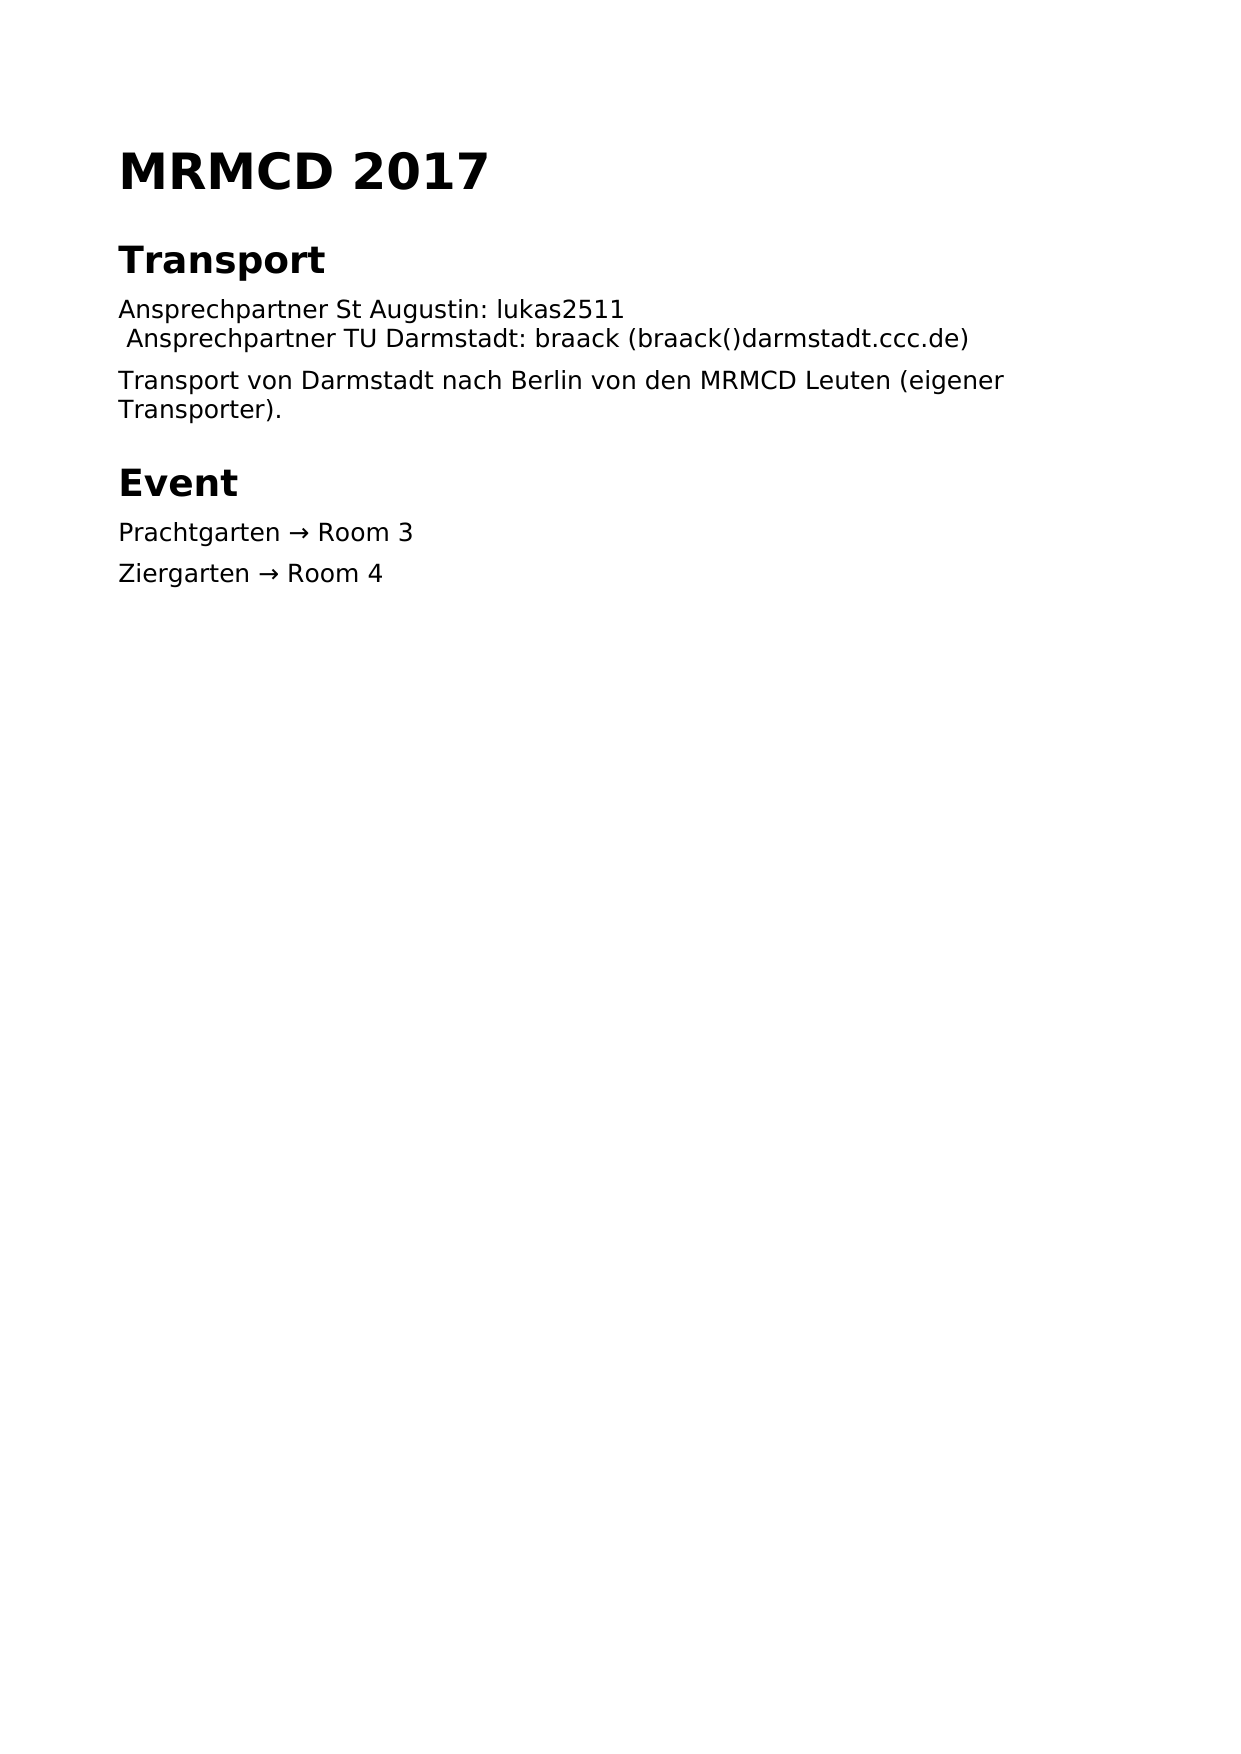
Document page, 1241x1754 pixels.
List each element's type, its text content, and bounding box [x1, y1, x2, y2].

text Transport von Darmstadt nach Berlin von den MRMCD Leuten (eigener Transporter). [118, 366, 1122, 424]
text Ziergarten → Room 4 [118, 559, 1122, 589]
text Ansprechpartner St Augustin: lukas2511 Ansprechpartner TU Darmstadt: braack (braack()darmstadt.ccc.de) [118, 295, 1122, 353]
text Prachtgarten → Room 3 [118, 518, 1122, 547]
subtitle MRMCD 2017 [118, 143, 1122, 201]
subtitle Event [118, 462, 1122, 505]
subtitle Transport [118, 239, 1122, 282]
